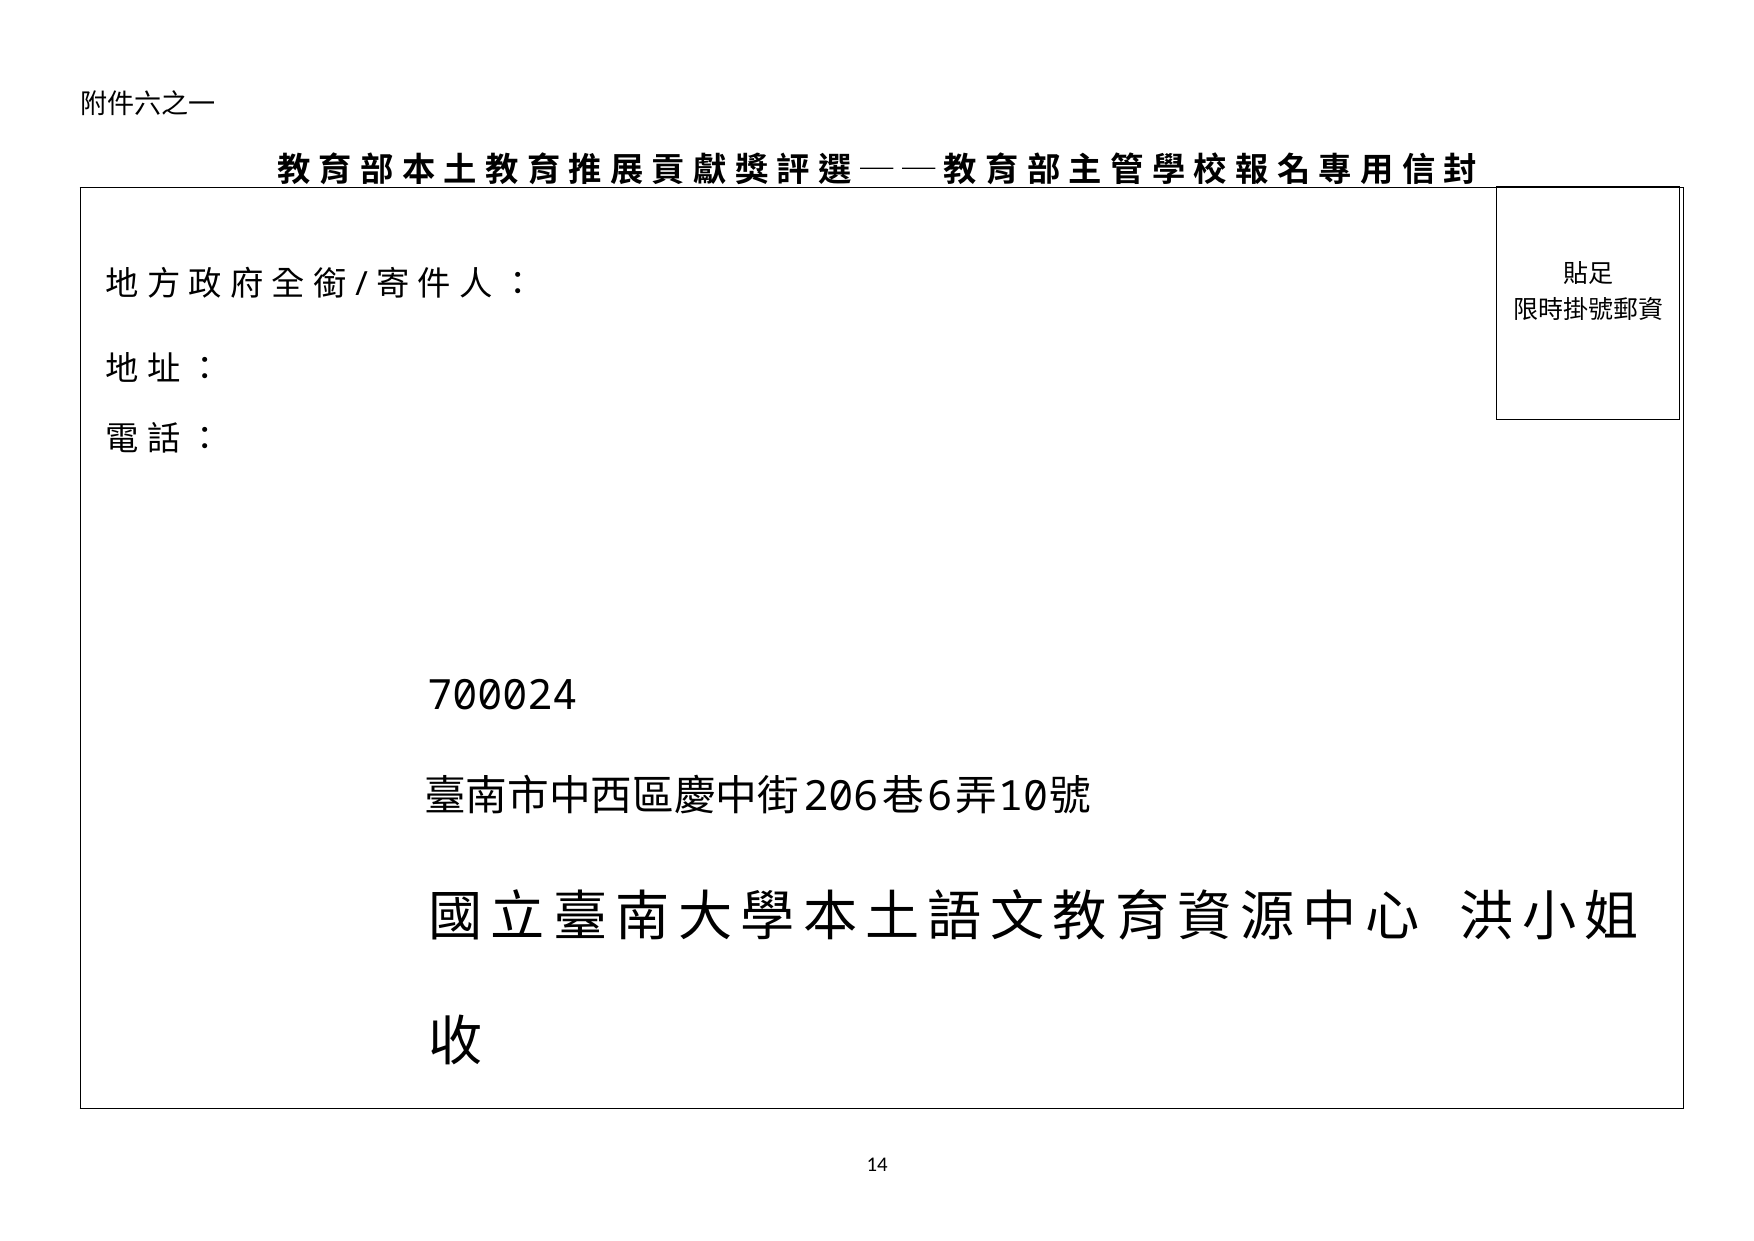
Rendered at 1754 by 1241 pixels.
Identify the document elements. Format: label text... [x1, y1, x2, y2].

table_header 地方政府全銜/寄件人： 地址： 電話： 700024 臺南市中西區慶中街206巷6弄10號 國立臺南大學本土語文教育資源中心 洪小姐收 [81, 188, 1683, 1108]
text 教育部本土教育推展貢獻獎評選──教育部主管學校報名專用信封 [80, 125, 1674, 187]
text 附件六之一 [80, 82, 1674, 121]
